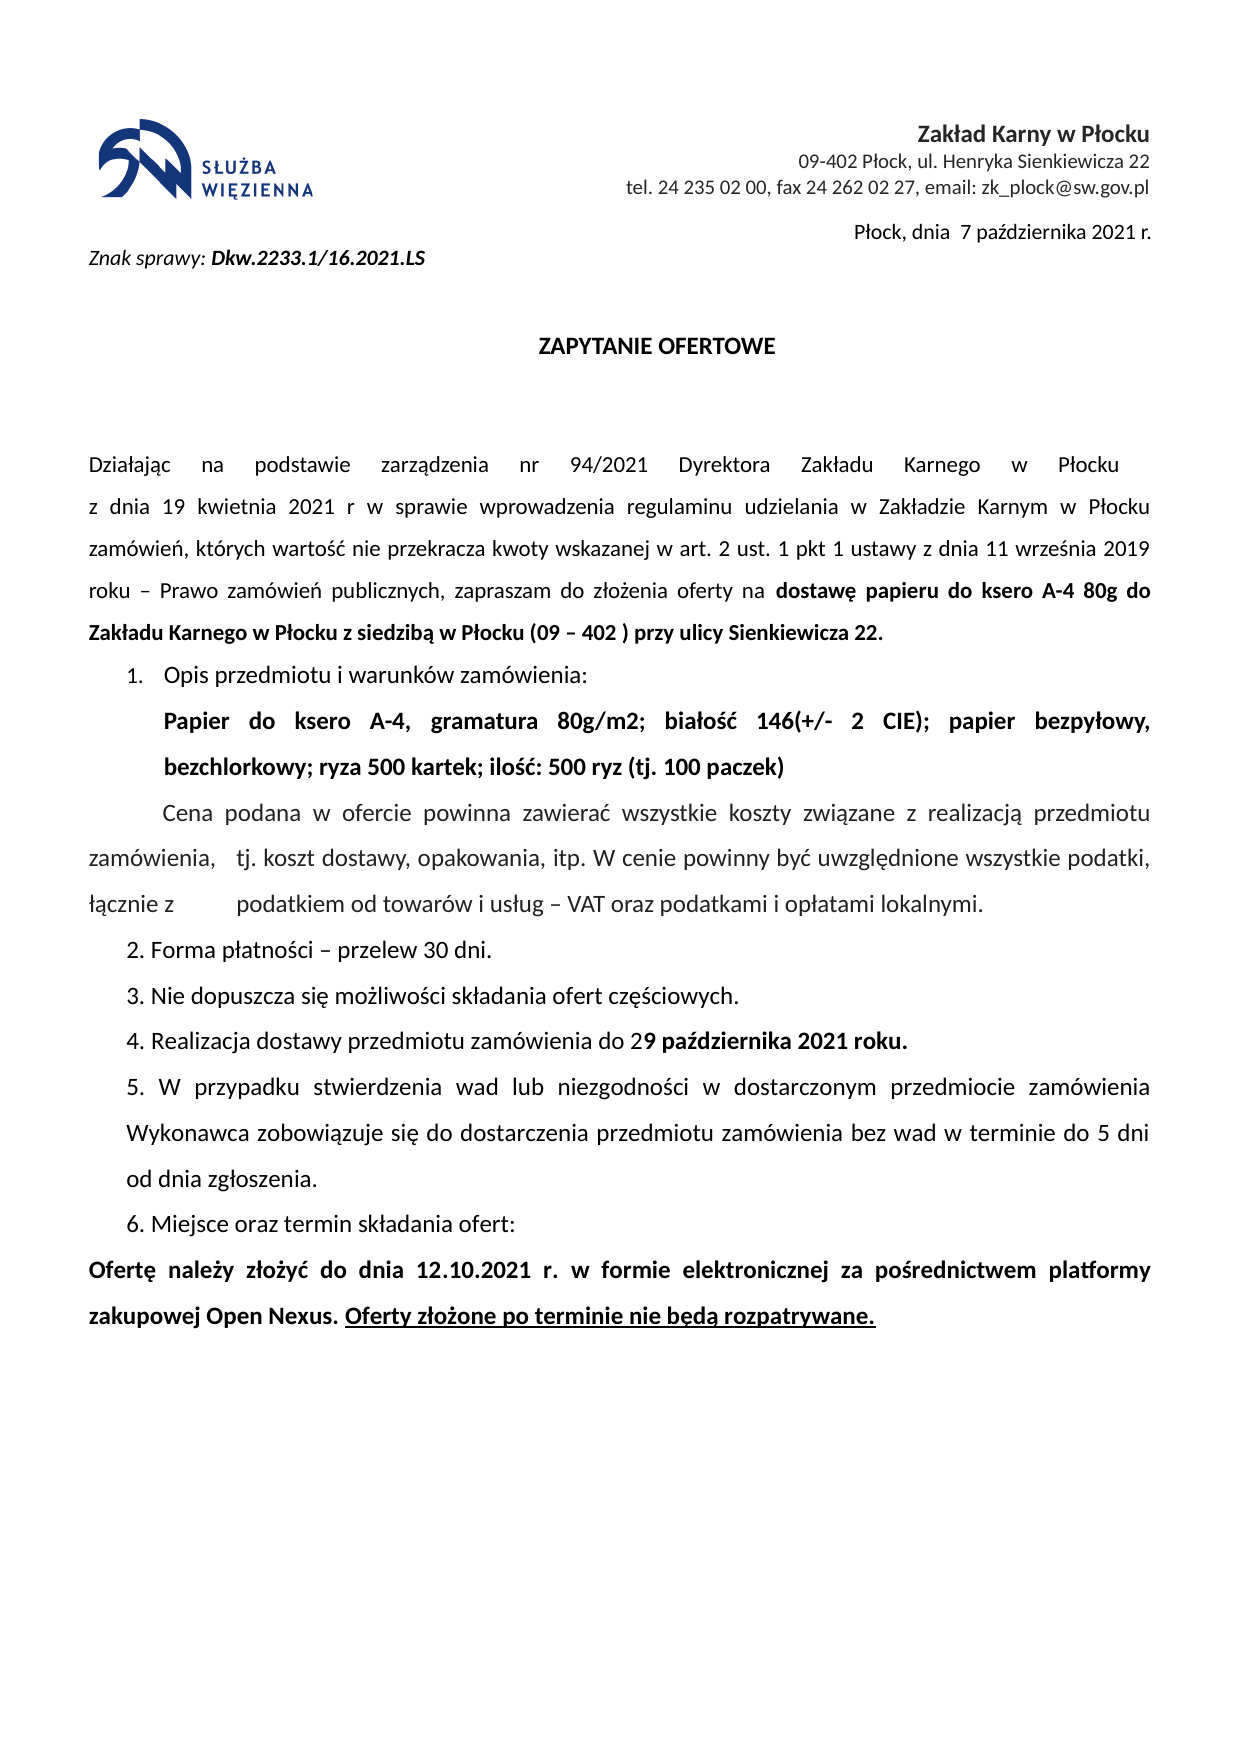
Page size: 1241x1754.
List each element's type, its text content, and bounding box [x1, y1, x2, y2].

text Płock, dnia 7 października 2021 r. [88, 218, 1152, 244]
text Ofertę należy złożyć do dnia 12.10.2021 r. w formie elektronicznej za pośrednictwem platformy zakupowej Open Nexus. Oferty złożone po terminie nie będą rozpatrywane. [88, 1254, 1152, 1330]
list 3. Nie dopuszcza się możliwości składania ofert częściowych. [88, 980, 1152, 1010]
list 4. Realizacja dostawy przedmiotu zamówienia do 29 października 2021 roku. [88, 1026, 1152, 1056]
text Działając na podstawie zarządzenia nr 94/2021 Dyrektora Zakładu Karnego w Płocku z dnia 19 kwietnia 2021 r w sprawie wprowadzenia regulaminu udzielania w Zakładzie Karnym w Płocku zamówień, których wartość nie przekracza kwoty wskazanej w art. 2 ust. 1 pkt 1 ustawy z dnia 11 września 2019 roku – Prawo zamówień publicznych, zapraszam do złożenia oferty na dostawę papieru do ksero A-4 80g do Zakładu Karnego w Płocku z siedzibą w Płocku (09 – 402 ) przy ulicy Sienkiewicza 22. [88, 450, 1152, 646]
text Cena podana w ofercie powinna zawierać wszystkie koszty związane z realizacją przedmiotu zamówienia, tj. koszt dostawy, opakowania, itp. W cenie powinny być uwzględnione wszystkie podatki, łącznie z podatkiem od towarów i usług – VAT oraz podatkami i opłatami lokalnymi. [88, 797, 1152, 919]
list 2. Forma płatności – przelew 30 dni. [88, 934, 1152, 964]
list Opis przedmiotu i warunków zamówienia: [126, 660, 1152, 690]
table_header Zakład Karny w Płocku 09-402 Płock, ul. Henryka Sienkiewicza 22 tel. 24 235 02 00, fax 24 262 02 27, email: zk_plock@sw.gov.pl [318, 89, 1156, 218]
text Znak sprawy: Dkw.2233.1/16.2021.LS [88, 244, 1152, 271]
picture [98, 119, 313, 200]
text ZAPYTANIE OFERTOWE [88, 331, 1152, 361]
list 5. W przypadku stwierdzenia wad lub niezgodności w dostarczonym przedmiocie zamówienia Wykonawca zobowiązuje się do dostarczenia przedmiotu zamówienia bez wad w terminie do 5 dni od dnia zgłoszenia. [88, 1071, 1152, 1193]
list Papier do ksero A-4, gramatura 80g/m2; białość 146(+/- 2 CIE); papier bezpyłowy, bezchlorkowy; ryza 500 kartek; ilość: 500 ryz (tj. 100 paczek) [126, 705, 1152, 782]
table_header [93, 89, 318, 218]
list 6. Miejsce oraz termin składania ofert: [88, 1208, 1152, 1239]
